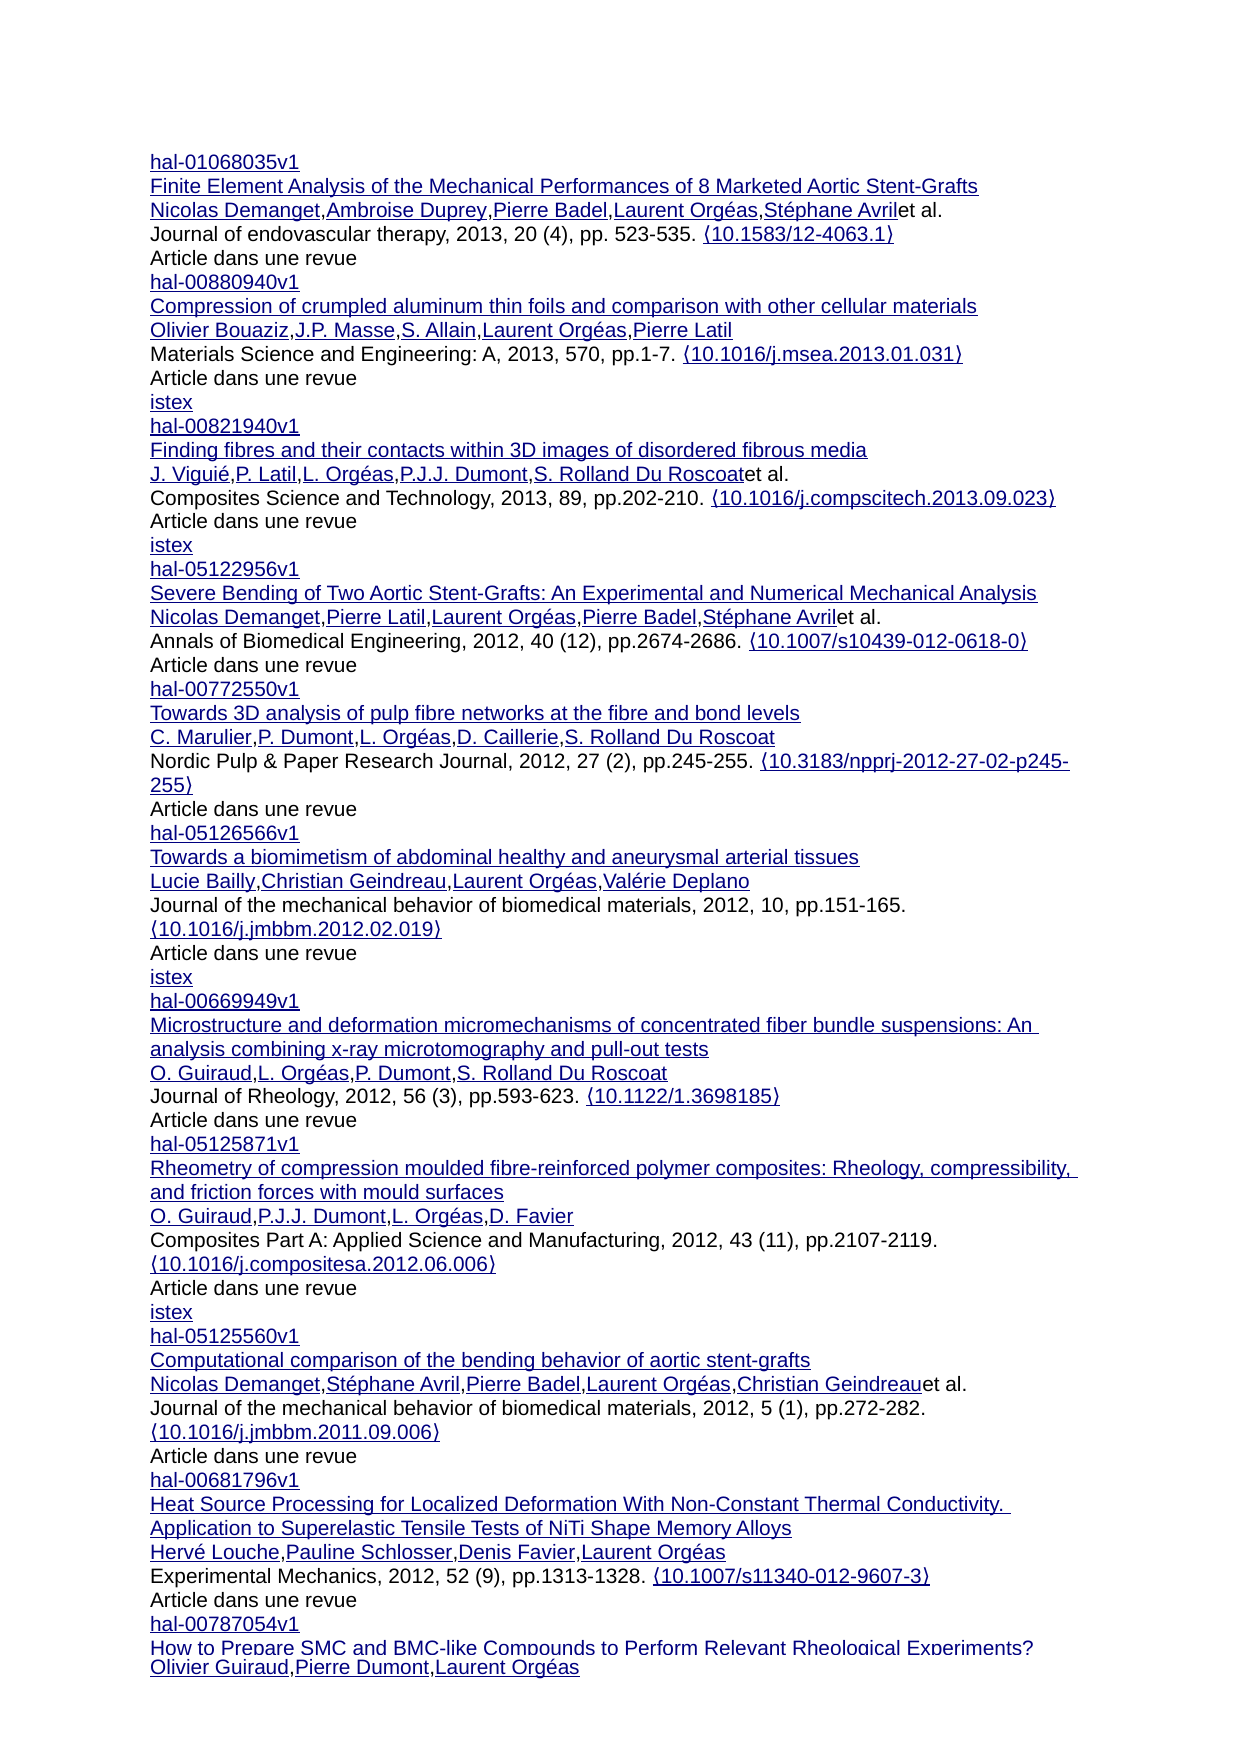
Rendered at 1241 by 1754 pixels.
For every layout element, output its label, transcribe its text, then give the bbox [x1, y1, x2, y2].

table_cell Severe Bending of Two Aortic Stent-Grafts: An Experimental and Numerical Mechanical Analysis Nicolas Demanget,Pierre Latil,Laurent Orgéas,Pierre Badel,Stéphane Avrilet al. Annals of Biomedical Engineering, 2012, 40 (12), pp.2674-2686. ⟨10.1007/s10439-012-0618-0⟩ Article dans une revue hal-00772550v1 [150, 581, 1090, 701]
table_cell Microstructure and deformation micromechanisms of concentrated fiber bundle suspensions: An analysis combining x-ray microtomography and pull-out tests O. Guiraud,L. Orgéas,P. Dumont,S. Rolland Du Roscoat Journal of Rheology, 2012, 56 (3), pp.593-623. ⟨10.1122/1.3698185⟩ Article dans une revue hal-05125871v1 [150, 1013, 1090, 1156]
table_cell Towards 3D analysis of pulp fibre networks at the fibre and bond levels C. Marulier,P. Dumont,L. Orgéas,D. Caillerie,S. Rolland Du Roscoat Nordic Pulp & Paper Research Journal, 2012, 27 (2), pp.245-255. ⟨10.3183/npprj-2012-27-02-p245-255⟩ Article dans une revue hal-05126566v1 [150, 701, 1090, 845]
table_cell Computational comparison of the bending behavior of aortic stent-grafts Nicolas Demanget,Stéphane Avril,Pierre Badel,Laurent Orgéas,Christian Geindreauet al. Journal of the mechanical behavior of biomedical materials, 2012, 5 (1), pp.272-282. ⟨10.1016/j.jmbbm.2011.09.006⟩ Article dans une revue hal-00681796v1 [150, 1348, 1090, 1492]
table_cell Towards a biomimetism of abdominal healthy and aneurysmal arterial tissues Lucie Bailly,Christian Geindreau,Laurent Orgéas,Valérie Deplano Journal of the mechanical behavior of biomedical materials, 2012, 10, pp.151-165. ⟨10.1016/j.jmbbm.2012.02.019⟩ Article dans une revue istex hal-00669949v1 [150, 845, 1090, 1012]
table_cell Finding fibres and their contacts within 3D images of disordered fibrous media J. Viguié,P. Latil,L. Orgéas,P.J.J. Dumont,S. Rolland Du Roscoatet al. Composites Science and Technology, 2013, 89, pp.202-210. ⟨10.1016/j.compscitech.2013.09.023⟩ Article dans une revue istex hal-05122956v1 [150, 438, 1090, 581]
table_cell Rheometry of compression moulded fibre-reinforced polymer composites: Rheology, compressibility, and friction forces with mould surfaces O. Guiraud,P.J.J. Dumont,L. Orgéas,D. Favier Composites Part A: Applied Science and Manufacturing, 2012, 43 (11), pp.2107-2119. ⟨10.1016/j.compositesa.2012.06.006⟩ Article dans une revue istex hal-05125560v1 [150, 1156, 1090, 1348]
table_cell Heat Source Processing for Localized Deformation With Non-Constant Thermal Conductivity. Application to Superelastic Tensile Tests of NiTi Shape Memory Alloys Hervé Louche,Pauline Schlosser,Denis Favier,Laurent Orgéas Experimental Mechanics, 2012, 52 (9), pp.1313-1328. ⟨10.1007/s11340-012-9607-3⟩ Article dans une revue hal-00787054v1 [150, 1492, 1090, 1635]
table_cell hal-01068035v1 [150, 150, 1090, 174]
table_cell Compression of crumpled aluminum thin foils and comparison with other cellular materials Olivier Bouaziz,J.P. Masse,S. Allain,Laurent Orgéas,Pierre Latil Materials Science and Engineering: A, 2013, 570, pp.1-7. ⟨10.1016/j.msea.2013.01.031⟩ Article dans une revue istex hal-00821940v1 [150, 294, 1090, 437]
table_cell How to Prepare SMC and BMC-like Compounds to Perform Relevant Rheological Experiments? Olivier Guiraud,Pierre Dumont,Laurent Orgéas [150, 1635, 1090, 1679]
table_cell Finite Element Analysis of the Mechanical Performances of 8 Marketed Aortic Stent-Grafts Nicolas Demanget,Ambroise Duprey,Pierre Badel,Laurent Orgéas,Stéphane Avrilet al. Journal of endovascular therapy, 2013, 20 (4), pp. 523-535. ⟨10.1583/12-4063.1⟩ Article dans une revue hal-00880940v1 [150, 174, 1090, 294]
